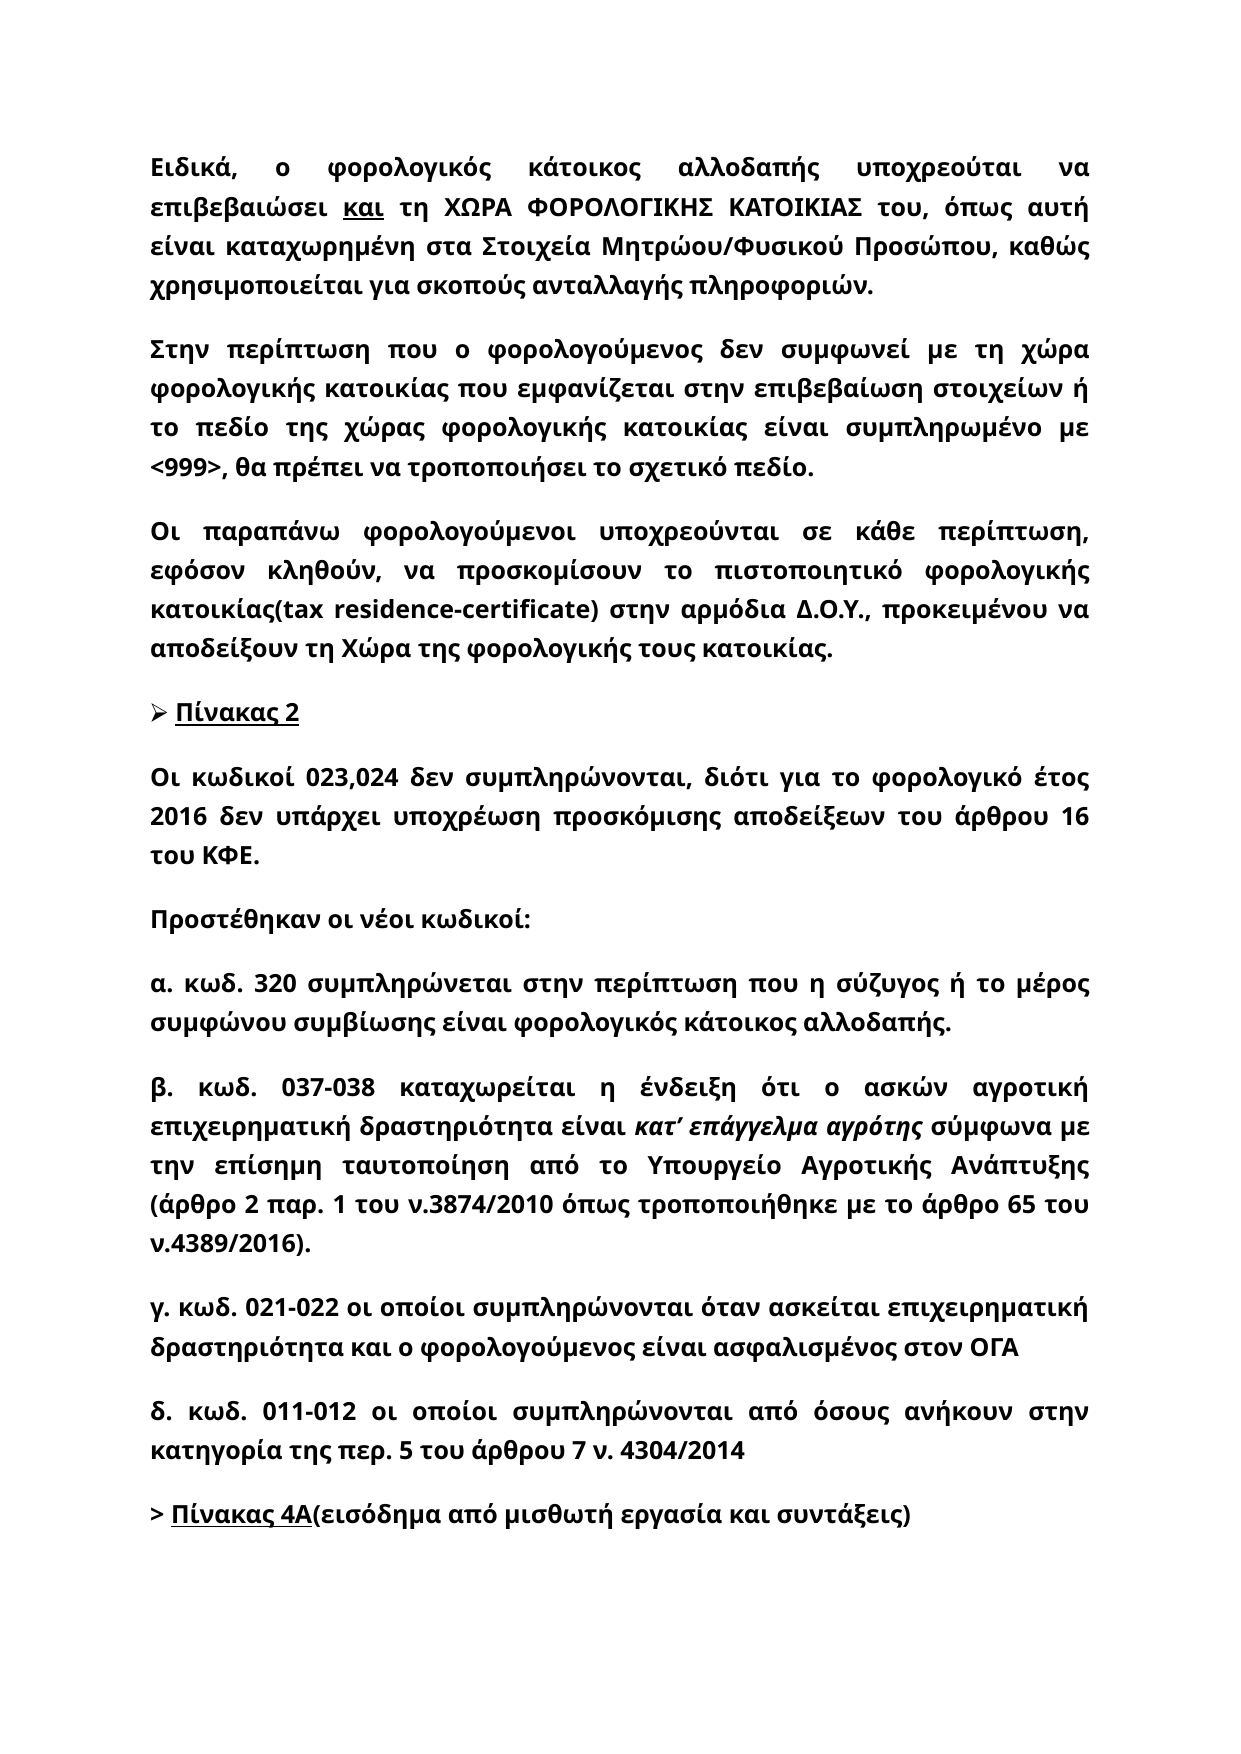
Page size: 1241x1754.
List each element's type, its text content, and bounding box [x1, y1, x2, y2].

text Οι κωδικοί 023,024 δεν συμπληρώνονται, διότι για το φορολογικό έτος 2016 δεν υπάρχει υποχρέωση προσκόμισης αποδείξεων του άρθρου 16 του ΚΦΕ. [150, 759, 1090, 872]
text ⮚ Πίνακας 2 [150, 695, 1090, 729]
text γ. κωδ. 021-022 οι οποίοι συμπληρώνονται όταν ασκείται επιχειρηματική δραστηριότητα και ο φορολογούμενος είναι ασφαλισμένος στον ΟΓΑ [150, 1290, 1090, 1363]
text α. κωδ. 320 συμπληρώνεται στην περίπτωση που η σύζυγος ή το μέρος συμφώνου συμβίωσης είναι φορολογικός κάτοικος αλλοδαπής. [150, 966, 1090, 1039]
text Ειδικά, ο φορολογικός κάτοικος αλλοδαπής υποχρεούται να επιβεβαιώσει και τη ΧΩΡΑ ΦΟΡΟΛΟΓΙΚΗΣ ΚΑΤΟΙΚΙΑΣ του, όπως αυτή είναι καταχωρημένη στα Στοιχεία Μητρώου/Φυσικού Προσώπου, καθώς χρησιμοποιείται για σκοπούς ανταλλαγής πληροφοριών. [150, 150, 1090, 302]
text δ. κωδ. 011-012 οι οποίοι συμπληρώνονται από όσους ανήκουν στην κατηγορία της περ. 5 του άρθρου 7 ν. 4304/2014 [150, 1393, 1090, 1467]
text Στην περίπτωση που ο φορολογούμενος δεν συμφωνεί με τη χώρα φορολογικής κατοικίας που εμφανίζεται στην επιβεβαίωση στοιχείων ή το πεδίο της χώρας φορολογικής κατοικίας είναι συμπληρωμένο με <999>, θα πρέπει να τροποποιήσει το σχετικό πεδίο. [150, 332, 1090, 483]
text > Πίνακας 4Α(εισόδημα από μισθωτή εργασία και συντάξεις) [150, 1497, 1090, 1531]
text β. κωδ. 037-038 καταχωρείται η ένδειξη ότι ο ασκών αγροτική επιχειρηματική δραστηριότητα είναι κατ’ επάγγελμα αγρότης σύμφωνα με την επίσημη ταυτοποίηση από το Υπουργείο Αγροτικής Ανάπτυξης (άρθρο 2 παρ. 1 του ν.3874/2010 όπως τροποποιήθηκε με το άρθρο 65 του ν.4389/2016). [150, 1069, 1090, 1260]
text Οι παραπάνω φορολογούμενοι υποχρεούνται σε κάθε περίπτωση, εφόσον κληθούν, να προσκομίσουν το πιστοποιητικό φορολογικής κατοικίας(tax residence-certificate) στην αρμόδια Δ.Ο.Υ., προκειμένου να αποδείξουν τη Χώρα της φορολογικής τους κατοικίας. [150, 513, 1090, 665]
text Προστέθηκαν οι νέοι κωδικοί: [150, 902, 1090, 936]
